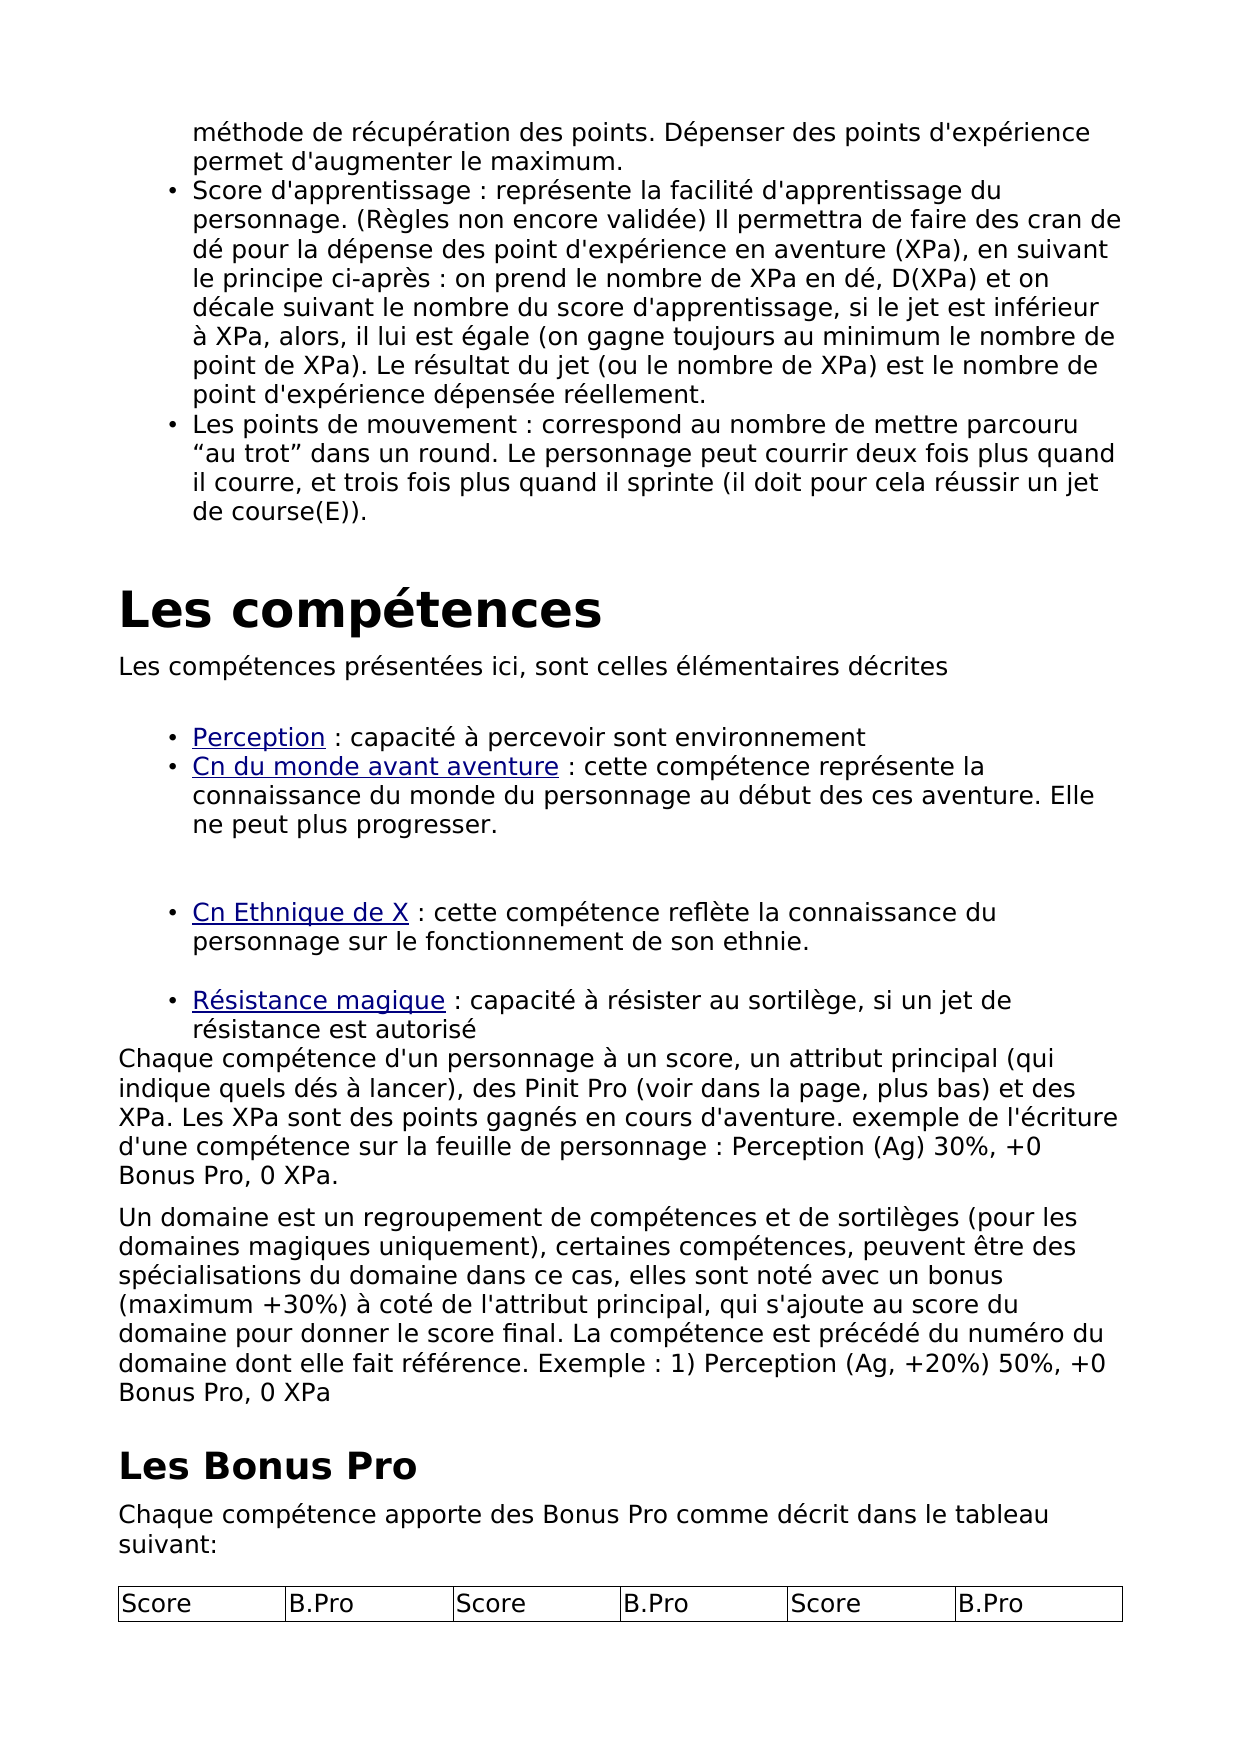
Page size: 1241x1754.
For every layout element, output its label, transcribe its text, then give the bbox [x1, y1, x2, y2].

list méthode de récupération des points. Dépenser des points d'expérience permet d'augmenter le maximum. [177, 118, 1122, 176]
table_header Score [788, 1587, 955, 1621]
table_header B.Pro [621, 1587, 787, 1621]
subtitle Les Bonus Pro [118, 1444, 1122, 1488]
list Cn du monde avant aventure : cette compétence représente la connaissance du monde du personnage au début des ces aventure. Elle ne peut plus progresser. [177, 752, 1122, 839]
list Cn Ethnique de X : cette compétence reflète la connaissance du personnage sur le fonctionnement de son ethnie. [177, 898, 1122, 957]
text Les compétences présentées ici, sont celles élémentaires décrites [118, 652, 1122, 681]
table_header B.Pro [286, 1587, 453, 1621]
table_header Score [454, 1587, 620, 1621]
list Résistance magique : capacité à résister au sortilège, si un jet de résistance est autorisé [177, 986, 1122, 1044]
table_header B.Pro [956, 1587, 1122, 1621]
list Les points de mouvement : correspond au nombre de mettre parcouru “au trot” dans un round. Le personnage peut courrir deux fois plus quand il courre, et trois fois plus quand il sprinte (il doit pour cela réussir un jet de course(E)). [177, 410, 1122, 526]
text Chaque compétence d'un personnage à un score, un attribut principal (qui indique quels dés à lancer), des Pinit Pro (voir dans la page, plus bas) et des XPa. Les XPa sont des points gagnés en cours d'aventure. exemple de l'écriture d'une compétence sur la feuille de personnage : Perception (Ag) 30%, +0 Bonus Pro, 0 XPa. [118, 1044, 1122, 1190]
text Un domaine est un regroupement de compétences et de sortilèges (pour les domaines magiques uniquement), certaines compétences, peuvent être des spécialisations du domaine dans ce cas, elles sont noté avec un bonus (maximum +30%) à coté de l'attribut principal, qui s'ajoute au score du domaine pour donner le score final. La compétence est précédé du numéro du domaine dont elle fait référence. Exemple : 1) Perception (Ag, +20%) 50%, +0 Bonus Pro, 0 XPa [118, 1203, 1122, 1407]
table_header Score [119, 1587, 285, 1621]
list Score d'apprentissage : représente la facilité d'apprentissage du personnage. (Règles non encore validée) Il permettra de faire des cran de dé pour la dépense des point d'expérience en aventure (XPa), en suivant le principe ci-après : on prend le nombre de XPa en dé, D(XPa) et on décale suivant le nombre du score d'apprentissage, si le jet est inférieur à XPa, alors, il lui est égale (on gagne toujours au minimum le nombre de point de XPa). Le résultat du jet (ou le nombre de XPa) est le nombre de point d'expérience dépensée réellement. [177, 176, 1122, 410]
subtitle Les compétences [118, 581, 1122, 639]
list Perception : capacité à percevoir sont environnement [177, 723, 1122, 752]
text Chaque compétence apporte des Bonus Pro comme décrit dans le tableau suivant: [118, 1501, 1122, 1559]
